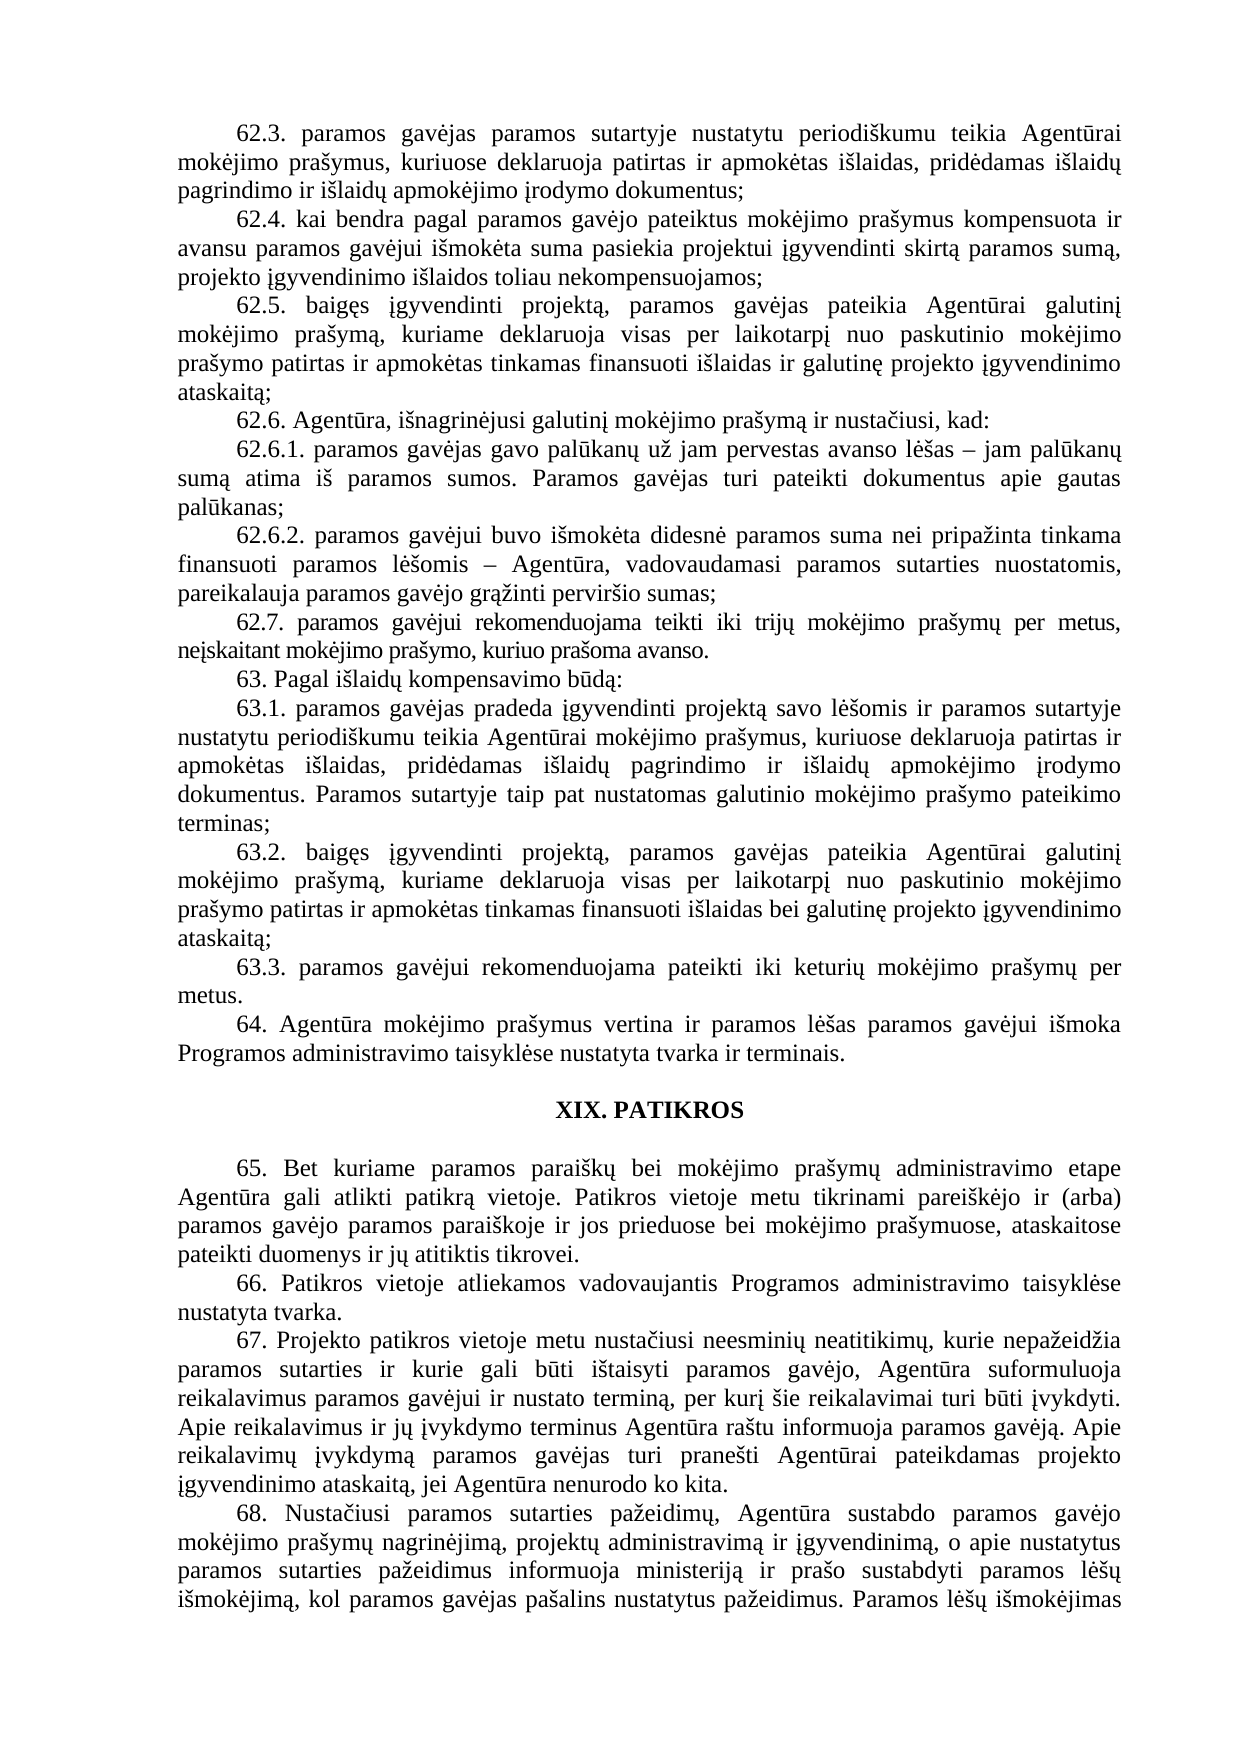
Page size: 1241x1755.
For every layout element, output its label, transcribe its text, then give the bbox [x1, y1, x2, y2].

text 62.7. paramos gavėjui rekomenduojama teikti iki trijų mokėjimo prašymų per metus, neįskaitant mokėjimo prašymo, kuriuo prašoma avanso. [177, 607, 1122, 664]
text 62.4. kai bendra pagal paramos gavėjo pateiktus mokėjimo prašymus kompensuota ir avansu paramos gavėjui išmokėta suma pasiekia projektui įgyvendinti skirtą paramos sumą, projekto įgyvendinimo išlaidos toliau nekompensuojamos; [177, 204, 1122, 291]
text 62.6.1. paramos gavėjas gavo palūkanų už jam pervestas avanso lėšas – jam palūkanų sumą atima iš paramos sumos. Paramos gavėjas turi pateikti dokumentus apie gautas palūkanas; [177, 434, 1122, 521]
text 62.5. baigęs įgyvendinti projektą, paramos gavėjas pateikia Agentūrai galutinį mokėjimo prašymą, kuriame deklaruoja visas per laikotarpį nuo paskutinio mokėjimo prašymo patirtas ir apmokėtas tinkamas finansuoti išlaidas ir galutinę projekto įgyvendinimo ataskaitą; [177, 291, 1122, 406]
text 63.3. paramos gavėjui rekomenduojama pateikti iki keturių mokėjimo prašymų per metus. [177, 952, 1122, 1009]
text XIX. PATIKROS [177, 1096, 1122, 1124]
text 62.3. paramos gavėjas paramos sutartyje nustatytu periodiškumu teikia Agentūrai mokėjimo prašymus, kuriuose deklaruoja patirtas ir apmokėtas išlaidas, pridėdamas išlaidų pagrindimo ir išlaidų apmokėjimo įrodymo dokumentus; [177, 118, 1122, 204]
text 63. Pagal išlaidų kompensavimo būdą: [177, 664, 1122, 693]
text 65. Bet kuriame paramos paraiškų bei mokėjimo prašymų administravimo etape Agentūra gali atlikti patikrą vietoje. Patikros vietoje metu tikrinami pareiškėjo ir (arba) paramos gavėjo paramos paraiškoje ir jos prieduose bei mokėjimo prašymuose, ataskaitose pateikti duomenys ir jų atitiktis tikrovei. [177, 1153, 1122, 1268]
text 66. Patikros vietoje atliekamos vadovaujantis Programos administravimo taisyklėse nustatyta tvarka. [177, 1268, 1122, 1326]
text 67. Projekto patikros vietoje metu nustačiusi neesminių neatitikimų, kurie nepažeidžia paramos sutarties ir kurie gali būti ištaisyti paramos gavėjo, Agentūra suformuluoja reikalavimus paramos gavėjui ir nustato terminą, per kurį šie reikalavimai turi būti įvykdyti. Apie reikalavimus ir jų įvykdymo terminus Agentūra raštu informuoja paramos gavėją. Apie reikalavimų įvykdymą paramos gavėjas turi pranešti Agentūrai pateikdamas projekto įgyvendinimo ataskaitą, jei Agentūra nenurodo ko kita. [177, 1326, 1122, 1498]
text 63.2. baigęs įgyvendinti projektą, paramos gavėjas pateikia Agentūrai galutinį mokėjimo prašymą, kuriame deklaruoja visas per laikotarpį nuo paskutinio mokėjimo prašymo patirtas ir apmokėtas tinkamas finansuoti išlaidas bei galutinę projekto įgyvendinimo ataskaitą; [177, 837, 1122, 952]
text 64. Agentūra mokėjimo prašymus vertina ir paramos lėšas paramos gavėjui išmoka Programos administravimo taisyklėse nustatyta tvarka ir terminais. [177, 1009, 1122, 1067]
text 68. Nustačiusi paramos sutarties pažeidimų, Agentūra sustabdo paramos gavėjo mokėjimo prašymų nagrinėjimą, projektų administravimą ir įgyvendinimą, o apie nustatytus paramos sutarties pažeidimus informuoja ministeriją ir prašo sustabdyti paramos lėšų išmokėjimą, kol paramos gavėjas pašalins nustatytus pažeidimus. Paramos lėšų išmokėjimas [177, 1498, 1122, 1613]
text 63.1. paramos gavėjas pradeda įgyvendinti projektą savo lėšomis ir paramos sutartyje nustatytu periodiškumu teikia Agentūrai mokėjimo prašymus, kuriuose deklaruoja patirtas ir apmokėtas išlaidas, pridėdamas išlaidų pagrindimo ir išlaidų apmokėjimo įrodymo dokumentus. Paramos sutartyje taip pat nustatomas galutinio mokėjimo prašymo pateikimo terminas; [177, 693, 1122, 837]
text 62.6. Agentūra, išnagrinėjusi galutinį mokėjimo prašymą ir nustačiusi, kad: [177, 406, 1122, 434]
text 62.6.2. paramos gavėjui buvo išmokėta didesnė paramos suma nei pripažinta tinkama finansuoti paramos lėšomis – Agentūra, vadovaudamasi paramos sutarties nuostatomis, pareikalauja paramos gavėjo grąžinti perviršio sumas; [177, 521, 1122, 607]
